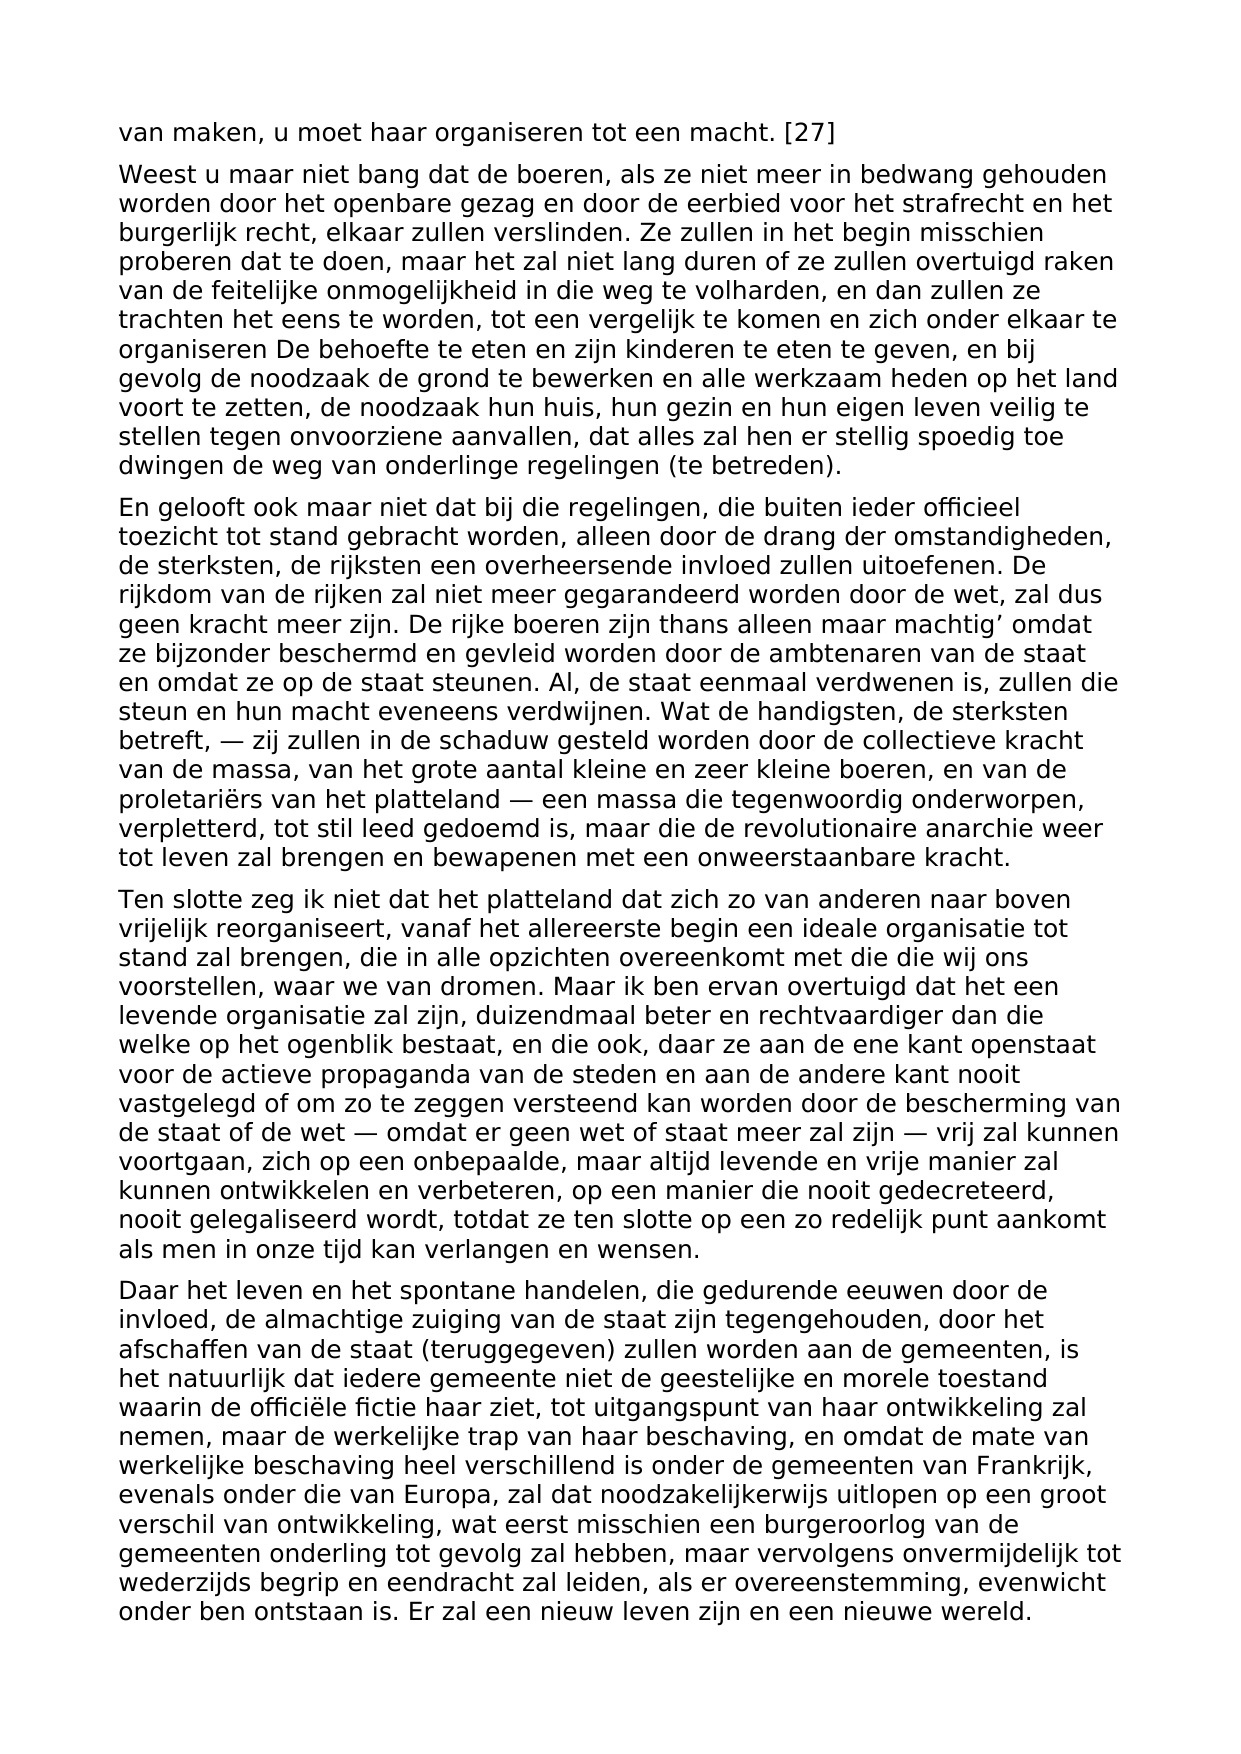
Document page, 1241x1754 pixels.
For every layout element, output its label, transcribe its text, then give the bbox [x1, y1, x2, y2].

text van maken, u moet haar organiseren tot een macht. [27] [118, 118, 1122, 147]
text En gelooft ook maar niet dat bij die regelingen, die buiten ieder officieel toezicht tot stand gebracht worden, alleen door de drang der omstandigheden, de sterksten, de rijksten een overheersende invloed zullen uitoefenen. De rijkdom van de rijken zal niet meer gegarandeerd worden door de wet, zal dus geen kracht meer zijn. De rijke boeren zijn thans alleen maar machtig’ omdat ze bijzonder beschermd en gevleid worden door de ambtenaren van de staat en omdat ze op de staat steunen. Al, de staat eenmaal verdwenen is, zullen die steun en hun macht eveneens verdwijnen. Wat de handigsten, de sterksten betreft, — zij zullen in de schaduw gesteld worden door de collectieve kracht van de massa, van het grote aantal kleine en zeer kleine boeren, en van de proletariërs van het platteland — een massa die tegenwoordig onderworpen, verpletterd, tot stil leed gedoemd is, maar die de revolutionaire anarchie weer tot leven zal brengen en bewapenen met een onweerstaanbare kracht. [118, 493, 1122, 872]
text Weest u maar niet bang dat de boeren, als ze niet meer in bedwang gehouden worden door het openbare gezag en door de eerbied voor het strafrecht en het burgerlijk recht, elkaar zullen verslinden. Ze zullen in het begin misschien proberen dat te doen, maar het zal niet lang duren of ze zullen overtuigd raken van de feitelijke onmogelijkheid in die weg te volharden, en dan zullen ze trachten het eens te worden, tot een vergelijk te komen en zich onder elkaar te organiseren De behoefte te eten en zijn kinderen te eten te geven, en bij gevolg de noodzaak de grond te bewerken en alle werkzaam heden op het land voort te zetten, de noodzaak hun huis, hun gezin en hun eigen leven veilig te stellen tegen onvoorziene aanvallen, dat alles zal hen er stellig spoedig toe dwingen de weg van onderlinge regelingen (te betreden). [118, 160, 1122, 481]
text Daar het leven en het spontane handelen, die gedurende eeuwen door de invloed, de almachtige zuiging van de staat zijn tegengehouden, door het afschaffen van de staat (teruggegeven) zullen worden aan de gemeenten, is het natuurlijk dat iedere gemeente niet de geestelijke en morele toestand waarin de officiële fictie haar ziet, tot uitgangspunt van haar ontwikkeling zal nemen, maar de werkelijke trap van haar beschaving, en omdat de mate van werkelijke beschaving heel verschillend is onder de gemeenten van Frankrijk, evenals onder die van Europa, zal dat noodzakelijkerwijs uitlopen op een groot verschil van ontwikkeling, wat eerst misschien een burgeroorlog van de gemeenten onderling tot gevolg zal hebben, maar vervolgens onvermijdelijk tot wederzijds begrip en eendracht zal leiden, als er overeenstemming, evenwicht onder ben ontstaan is. Er zal een nieuw leven zijn en een nieuwe wereld. [118, 1276, 1122, 1626]
text Ten slotte zeg ik niet dat het platteland dat zich zo van anderen naar boven vrijelijk reorganiseert, vanaf het allereerste begin een ideale organisatie tot stand zal brengen, die in alle opzichten overeenkomt met die die wij ons voorstellen, waar we van dromen. Maar ik ben ervan overtuigd dat het een levende organisatie zal zijn, duizendmaal beter en rechtvaardiger dan die welke op het ogenblik bestaat, en die ook, daar ze aan de ene kant openstaat voor de actieve propaganda van de steden en aan de andere kant nooit vastgelegd of om zo te zeggen versteend kan worden door de bescherming van de staat of de wet — omdat er geen wet of staat meer zal zijn — vrij zal kunnen voortgaan, zich op een onbepaalde, maar altijd levende en vrije manier zal kunnen ontwikkelen en verbeteren, op een manier die nooit gedecreteerd, nooit gelegaliseerd wordt, totdat ze ten slotte op een zo redelijk punt aankomt als men in onze tijd kan verlangen en wensen. [118, 885, 1122, 1264]
